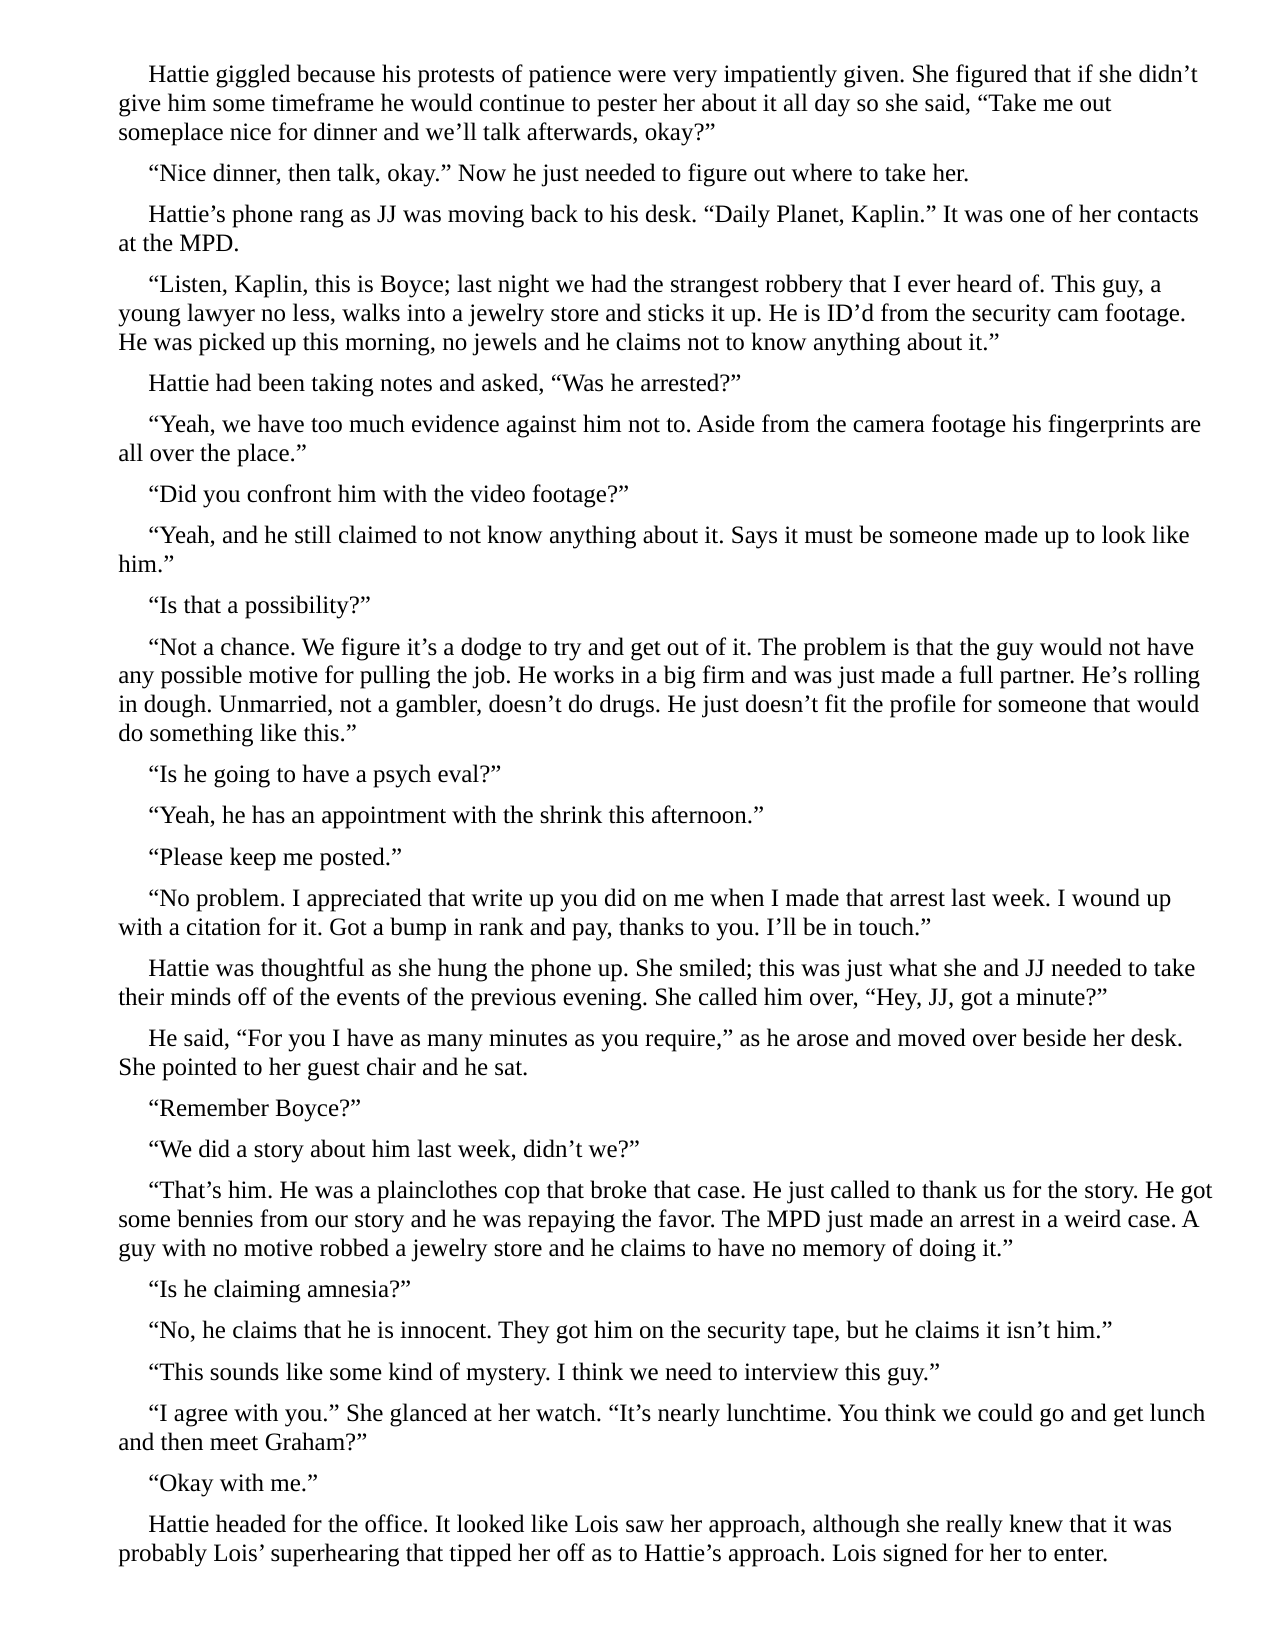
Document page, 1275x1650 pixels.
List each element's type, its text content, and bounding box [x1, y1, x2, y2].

text “Yeah, he has an appointment with the shrink this afternoon.” [118, 800, 1216, 829]
text “Did you confront him with the video footage?” [118, 479, 1216, 508]
text Hattie headed for the office. It looked like Lois saw her approach, although she really knew that it was probably Lois’ superhearing that tipped her off as to Hattie’s approach. Lois signed for her to enter. [118, 1509, 1216, 1567]
text Hattie was thoughtful as she hung the phone up. She smiled; this was just what she and JJ needed to take their minds off of the events of the previous evening. She called him over, “Hey, JJ, got a minute?” [118, 953, 1216, 1010]
text Hattie giggled because his protests of patience were very impatiently given. She figured that if she didn’t give him some timeframe he would continue to pester her about it all day so she said, “Take me out someplace nice for dinner and we’ll talk afterwards, okay?” [118, 59, 1216, 145]
text “We did a story about him last week, didn’t we?” [118, 1134, 1216, 1163]
text “Please keep me posted.” [118, 842, 1216, 870]
text “I agree with you.” She glanced at her watch. “It’s nearly lunchtime. You think we could go and get lunch and then meet Graham?” [118, 1398, 1216, 1455]
text Hattie had been taking notes and asked, “Was he arrested?” [118, 368, 1216, 397]
text “No, he claims that he is innocent. They got him on the security tape, but he claims it isn’t him.” [118, 1315, 1216, 1344]
text “Is that a possibility?” [118, 590, 1216, 619]
text “Yeah, and he still claimed to not know anything about it. Says it must be someone made up to look like him.” [118, 520, 1216, 578]
text “Nice dinner, then talk, okay.” Now he just needed to figure out where to take her. [118, 158, 1216, 187]
text “This sounds like some kind of mystery. I think we need to interview this guy.” [118, 1357, 1216, 1385]
text “No problem. I appreciated that write up you did on me when I made that arrest last week. I wound up with a citation for it. Got a bump in rank and pay, thanks to you. I’ll be in touch.” [118, 883, 1216, 940]
text Hattie’s phone rang as JJ was moving back to his desk. “Daily Planet, Kaplin.” It was one of her contacts at the MPD. [118, 199, 1216, 257]
text “Is he going to have a psych eval?” [118, 759, 1216, 788]
text “Listen, Kaplin, this is Boyce; last night we had the strangest robbery that I ever heard of. This guy, a young lawyer no less, walks into a jewelry store and sticks it up. He is ID’d from the security cam footage. He was picked up this morning, no jewels and he claims not to know anything about it.” [118, 269, 1216, 355]
text “Remember Boyce?” [118, 1093, 1216, 1122]
text “Not a chance. We figure it’s a dodge to try and get out of it. The problem is that the guy would not have any possible motive for pulling the job. He works in a big firm and was just made a full partner. He’s rolling in dough. Unmarried, not a gambler, doesn’t do drugs. He just doesn’t fit the profile for someone that would do something like this.” [118, 632, 1216, 747]
text “That’s him. He was a plainclothes cop that broke that case. He just called to thank us for the story. He got some bennies from our story and he was repaying the favor. The MPD just made an arrest in a weird case. A guy with no motive robbed a jewelry store and he claims to have no memory of doing it.” [118, 1175, 1216, 1262]
text “Yeah, we have too much evidence against him not to. Aside from the camera footage his fingerprints are all over the place.” [118, 409, 1216, 467]
text “Okay with me.” [118, 1468, 1216, 1497]
text “Is he claiming amnesia?” [118, 1274, 1216, 1303]
text He said, “For you I have as many minutes as you require,” as he arose and moved over beside her desk. She pointed to her guest chair and he sat. [118, 1023, 1216, 1080]
